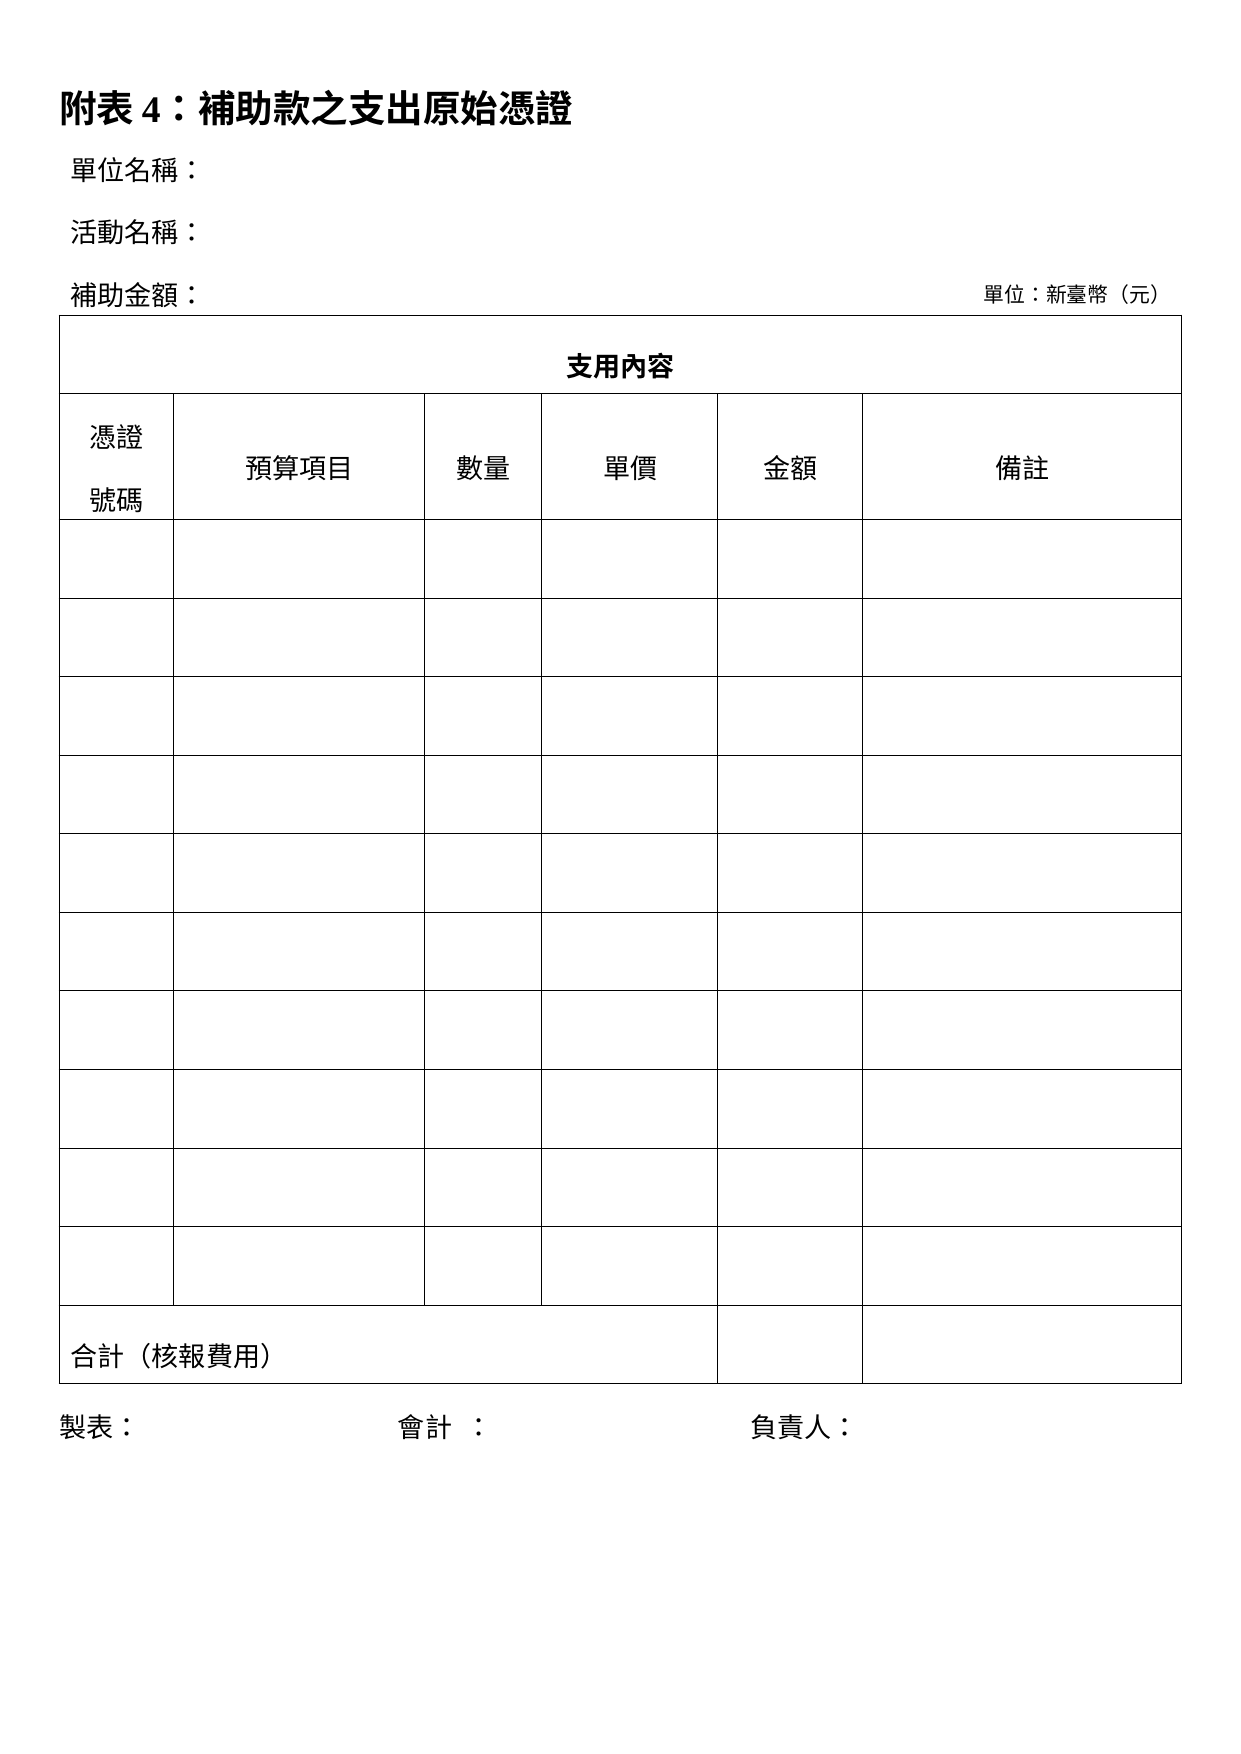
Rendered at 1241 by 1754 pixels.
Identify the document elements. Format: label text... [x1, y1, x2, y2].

table_cell [425, 834, 541, 912]
table_cell [174, 756, 424, 833]
table_cell [863, 1149, 1181, 1226]
table_cell [174, 1227, 424, 1304]
table_header 單位名稱： [59, 127, 564, 189]
table_cell [425, 913, 541, 990]
table_cell [60, 1070, 173, 1147]
table_cell [174, 677, 424, 755]
table_cell [60, 913, 173, 990]
table_cell [863, 834, 1181, 912]
table_cell [174, 913, 424, 990]
table_cell [863, 913, 1181, 990]
table_cell 合計（核報費用） [60, 1306, 717, 1383]
table_cell [425, 1149, 541, 1226]
table_cell [542, 1070, 717, 1147]
table_cell [863, 677, 1181, 755]
table_cell [718, 1227, 862, 1304]
table_cell 補助金額： [59, 252, 564, 314]
table_cell [863, 756, 1181, 833]
table_cell [174, 599, 424, 676]
table_cell [564, 190, 1182, 252]
table_cell 活動名稱： [59, 190, 564, 252]
table_cell [425, 991, 541, 1069]
table_cell [542, 834, 717, 912]
table_cell 預算項目 [174, 394, 424, 519]
table_cell [542, 599, 717, 676]
table_cell [425, 599, 541, 676]
table_cell [425, 520, 541, 598]
table_cell [863, 991, 1181, 1069]
table_cell [60, 1227, 173, 1304]
table_cell [425, 677, 541, 755]
table_cell [542, 677, 717, 755]
table_cell [718, 991, 862, 1069]
table_cell [60, 756, 173, 833]
table_cell [863, 599, 1181, 676]
table_cell [718, 1306, 862, 1383]
table_cell 金額 [718, 394, 862, 519]
table_cell 單價 [542, 394, 717, 519]
table_header [564, 127, 1182, 189]
text 製表： 會計 ： 負責人： [59, 1384, 1181, 1447]
table_cell [174, 520, 424, 598]
table_cell [542, 1149, 717, 1226]
table_cell [425, 1070, 541, 1147]
table_cell [863, 1070, 1181, 1147]
table_cell [718, 599, 862, 676]
table_cell [542, 520, 717, 598]
table_cell [863, 1306, 1181, 1383]
table_cell 備註 [863, 394, 1181, 519]
table_cell [718, 1149, 862, 1226]
table_cell [718, 520, 862, 598]
table_cell [542, 913, 717, 990]
table_cell [542, 1227, 717, 1304]
table_cell 支用內容 [60, 316, 1181, 393]
table_cell 數量 [425, 394, 541, 519]
table_cell [718, 756, 862, 833]
table_cell [425, 756, 541, 833]
table_cell [863, 1227, 1181, 1304]
table_cell [174, 1149, 424, 1226]
table_cell [174, 991, 424, 1069]
table_cell [60, 834, 173, 912]
table_cell [60, 520, 173, 598]
table_cell [542, 756, 717, 833]
table_cell [718, 1070, 862, 1147]
table_cell [425, 1227, 541, 1304]
table_cell 單位：新臺幣（元） [564, 252, 1182, 314]
table_cell [863, 520, 1181, 598]
table_cell [174, 1070, 424, 1147]
table_cell [60, 1149, 173, 1226]
table_cell [542, 991, 717, 1069]
table_cell [718, 677, 862, 755]
table_cell [60, 677, 173, 755]
table_cell [174, 834, 424, 912]
table_cell [718, 834, 862, 912]
table_cell [60, 991, 173, 1069]
table_cell 憑證 號碼 [60, 394, 173, 519]
table_cell [718, 913, 862, 990]
table_cell [60, 599, 173, 676]
text 附表4：補助款之支出原始憑證 [59, 64, 1181, 127]
